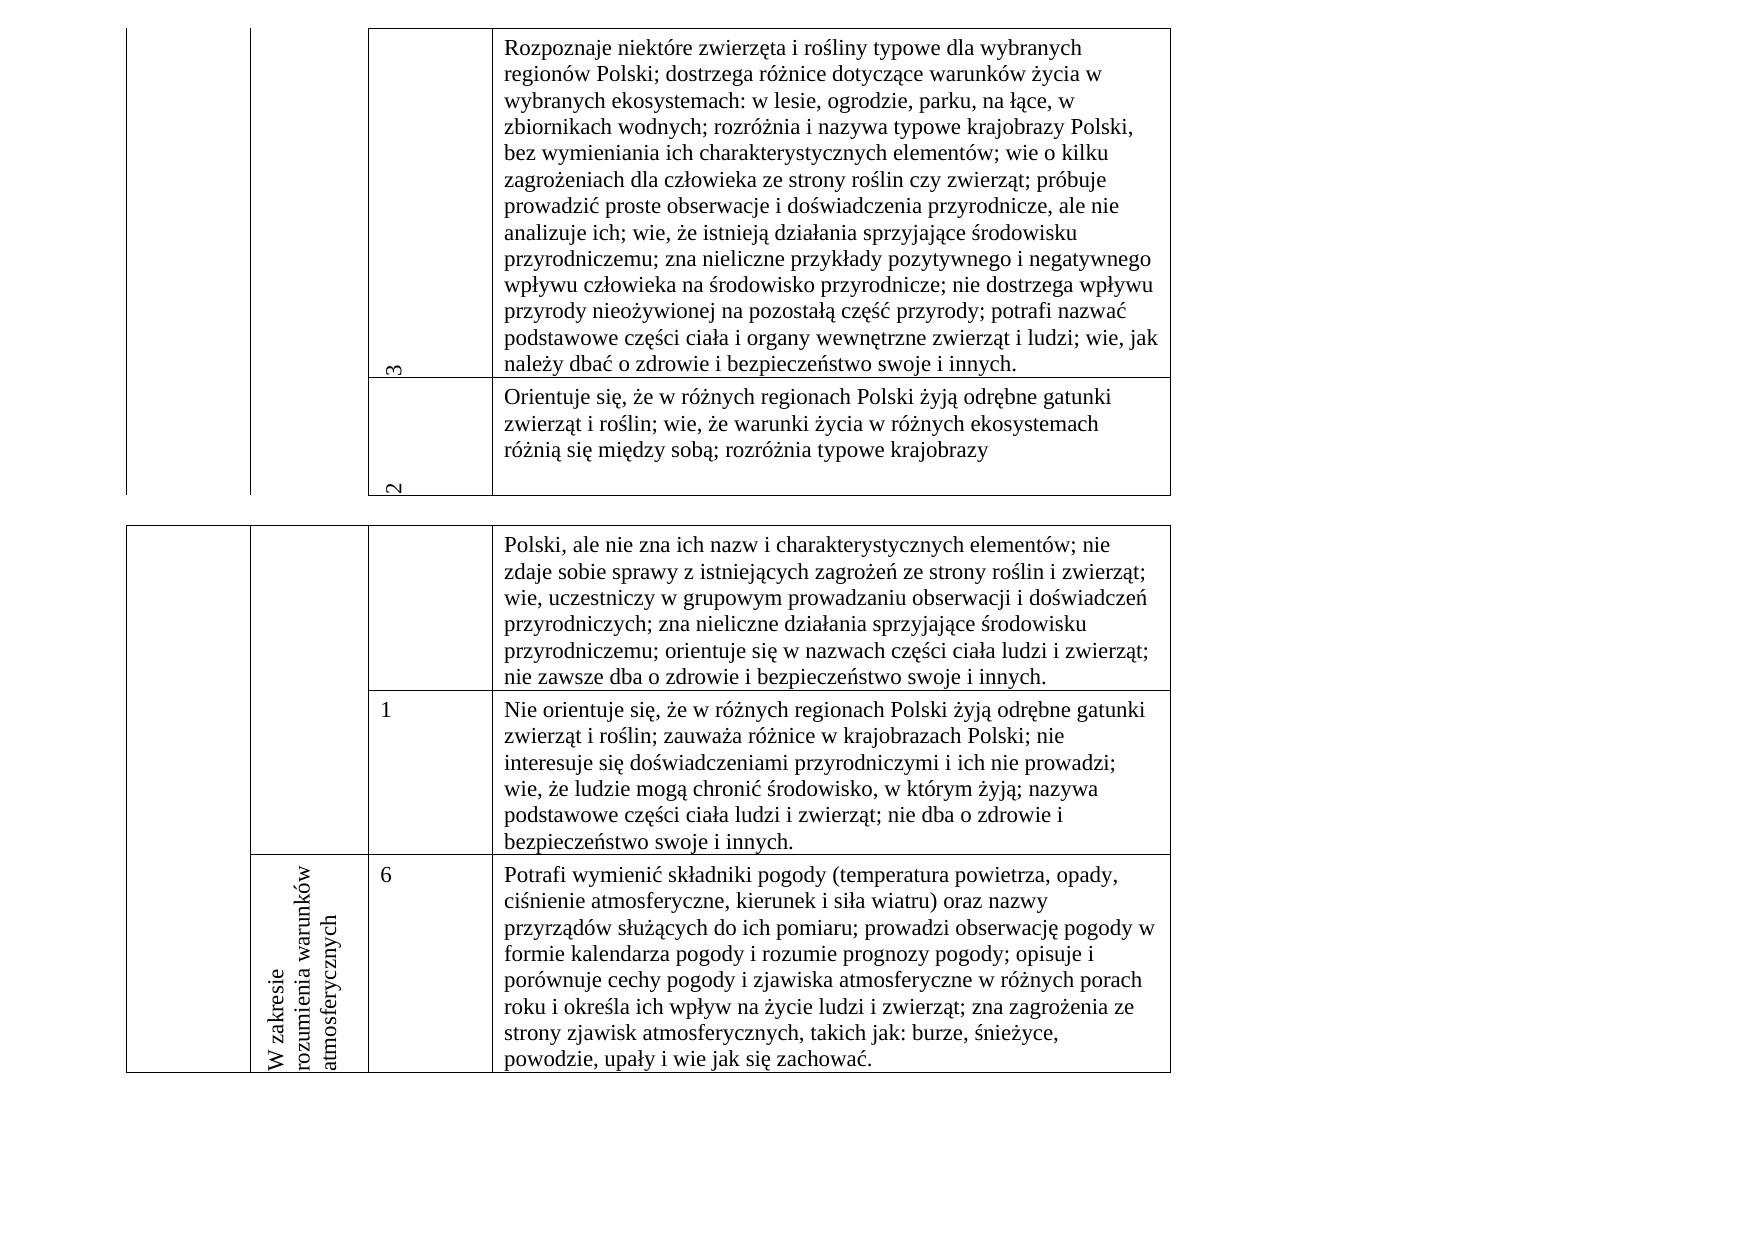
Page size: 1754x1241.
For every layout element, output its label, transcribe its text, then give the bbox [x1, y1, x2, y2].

table_header [251, 526, 368, 854]
table_cell Rozpoznaje niektóre zwierzęta i rośliny typowe dla wybranych regionów Polski; dostrzega różnice dotyczące warunków życia w wybranych ekosystemach: w lesie, ogrodzie, parku, na łące, w zbiornikach wodnych; rozróżnia i nazywa typowe krajobrazy Polski, bez wymieniania ich charakterystycznych elementów; wie o kilku zagrożeniach dla człowieka ze strony roślin czy zwierząt; próbuje prowadzić proste obserwacje i doświadczenia przyrodnicze, ale nie analizuje ich; wie, że istnieją działania sprzyjające środowisku przyrodniczemu; zna nieliczne przykłady pozytywnego i negatywnego wpływu człowieka na środowisko przyrodnicze; nie dostrzega wpływu przyrody nieożywionej na pozostałą część przyrody; potrafi nazwać podstawowe części ciała i organy wewnętrzne zwierząt i ludzi; wie, jak należy dbać o zdrowie i bezpieczeństwo swoje i innych. [493, 29, 1170, 377]
table_cell 3 [369, 29, 492, 377]
table_header Polski, ale nie zna ich nazw i charakterystycznych elementów; nie zdaje sobie sprawy z istniejących zagrożeń ze strony roślin i zwierząt; wie, uczestniczy w grupowym prowadzaniu obserwacji i doświadczeń przyrodniczych; zna nieliczne działania sprzyjające środowisku przyrodniczemu; orientuje się w nazwach części ciała ludzi i zwierząt; nie zawsze dba o zdrowie i bezpieczeństwo swoje i innych. [493, 526, 1170, 689]
table_cell 6 [369, 855, 492, 1072]
table_cell Orientuje się, że w różnych regionach Polski żyją odrębne gatunki zwierząt i roślin; wie, że warunki życia w różnych ekosystemach różnią się między sobą; rozróżnia typowe krajobrazy [493, 378, 1170, 495]
table_header [369, 526, 492, 689]
table_cell W zakresie rozumienia warunków atmosferycznych [251, 855, 368, 1072]
table_cell 1 [369, 691, 492, 854]
table_cell 2 [369, 378, 492, 495]
table_cell Potrafi wymienić składniki pogody (temperatura powietrza, opady, ciśnienie atmosferyczne, kierunek i siła wiatru) oraz nazwy przyrządów służących do ich pomiaru; prowadzi obserwację pogody w formie kalendarza pogody i rozumie prognozy pogody; opisuje i porównuje cechy pogody i zjawiska atmosferyczne w różnych porach roku i określa ich wpływ na życie ludzi i zwierząt; zna zagrożenia ze strony zjawisk atmosferycznych, takich jak: burze, śnieżyce, powodzie, upały i wie jak się zachować. [493, 855, 1170, 1072]
table_header [127, 526, 250, 1072]
table_cell Nie orientuje się, że w różnych regionach Polski żyją odrębne gatunki zwierząt i roślin; zauważa różnice w krajobrazach Polski; nie interesuje się doświadczeniami przyrodniczymi i ich nie prowadzi; wie, że ludzie mogą chronić środowisko, w którym żyją; nazywa podstawowe części ciała ludzi i zwierząt; nie dba o zdrowie i bezpieczeństwo swoje i innych. [493, 691, 1170, 854]
